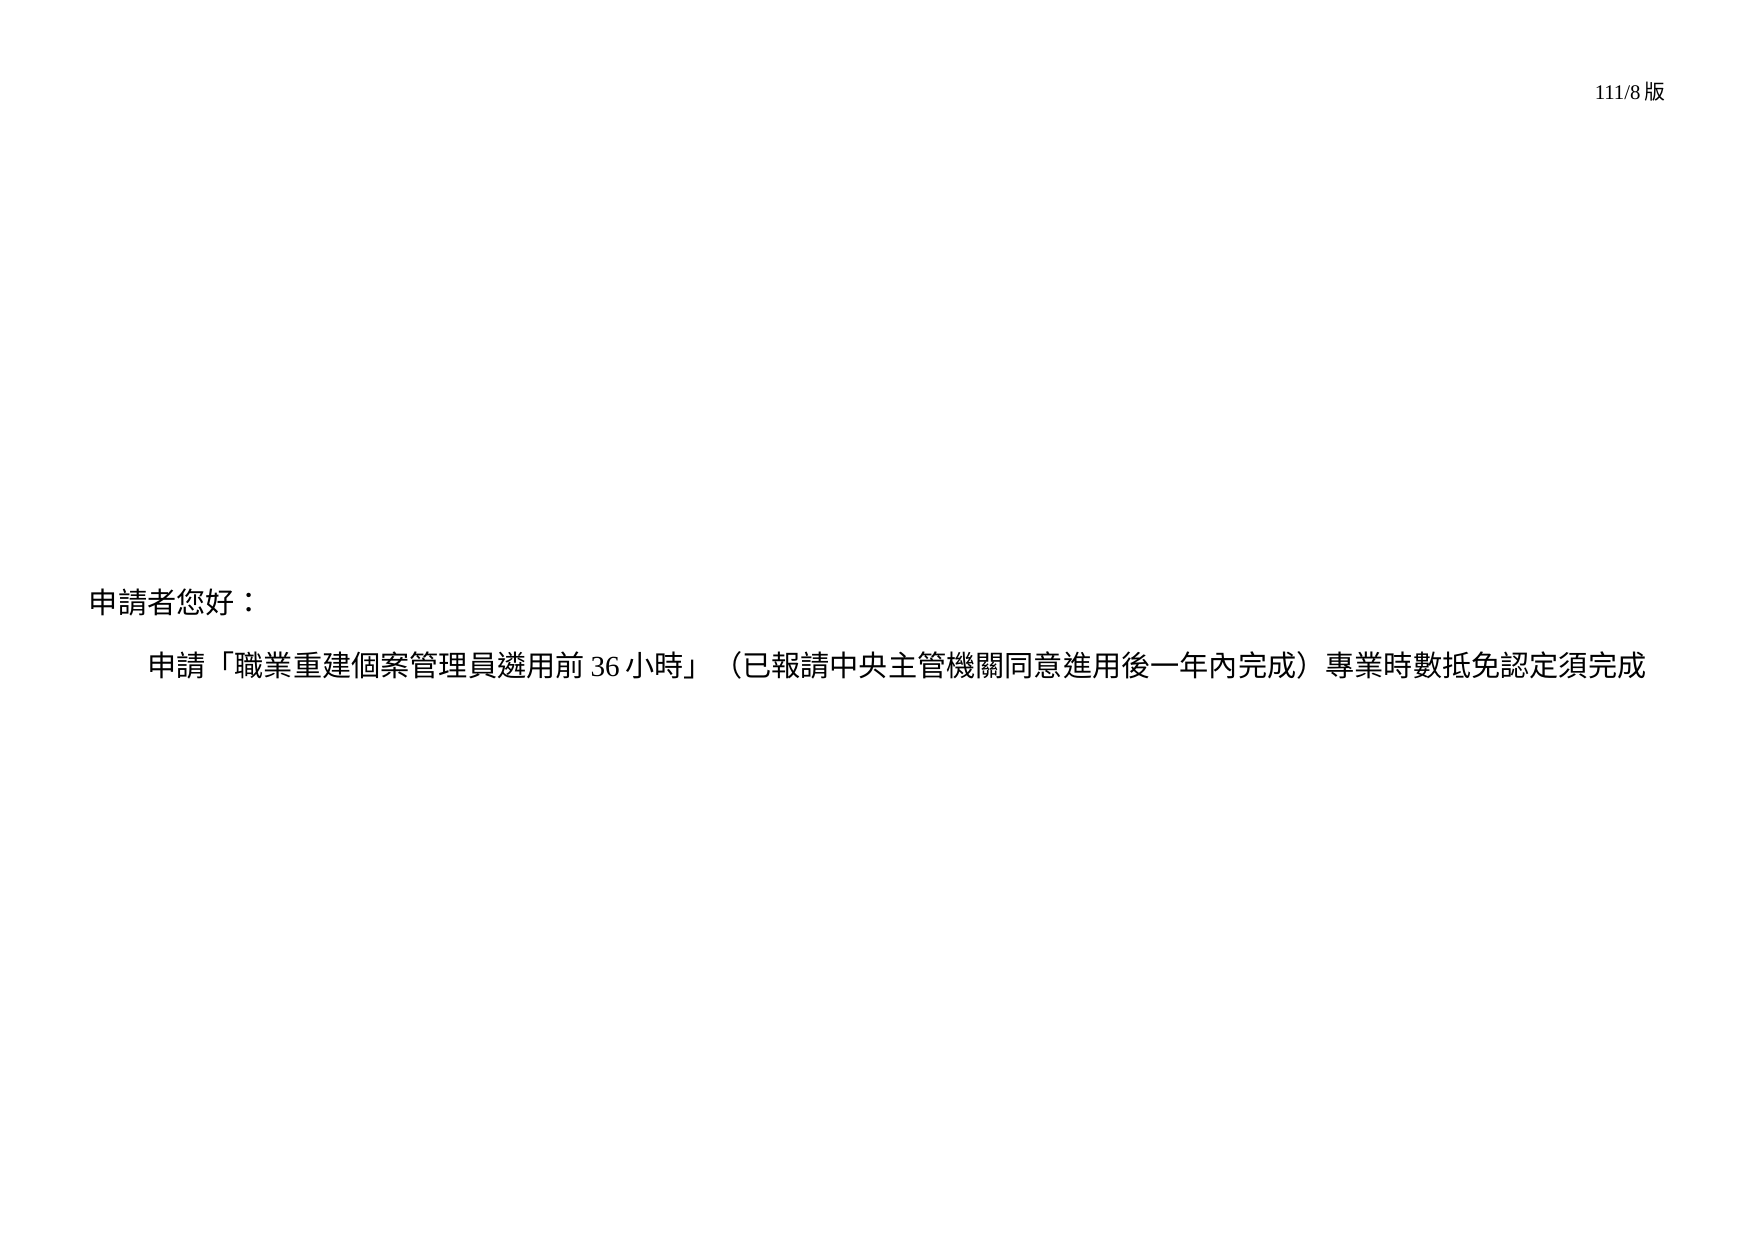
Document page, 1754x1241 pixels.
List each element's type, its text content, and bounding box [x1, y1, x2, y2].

text 申請者您好： [89, 579, 1665, 621]
text 申請「職業重建個案管理員遴用前36小時」（已報請中央主管機關同意進用後一年內完成）專業時數抵免認定須完成 [89, 643, 1665, 685]
